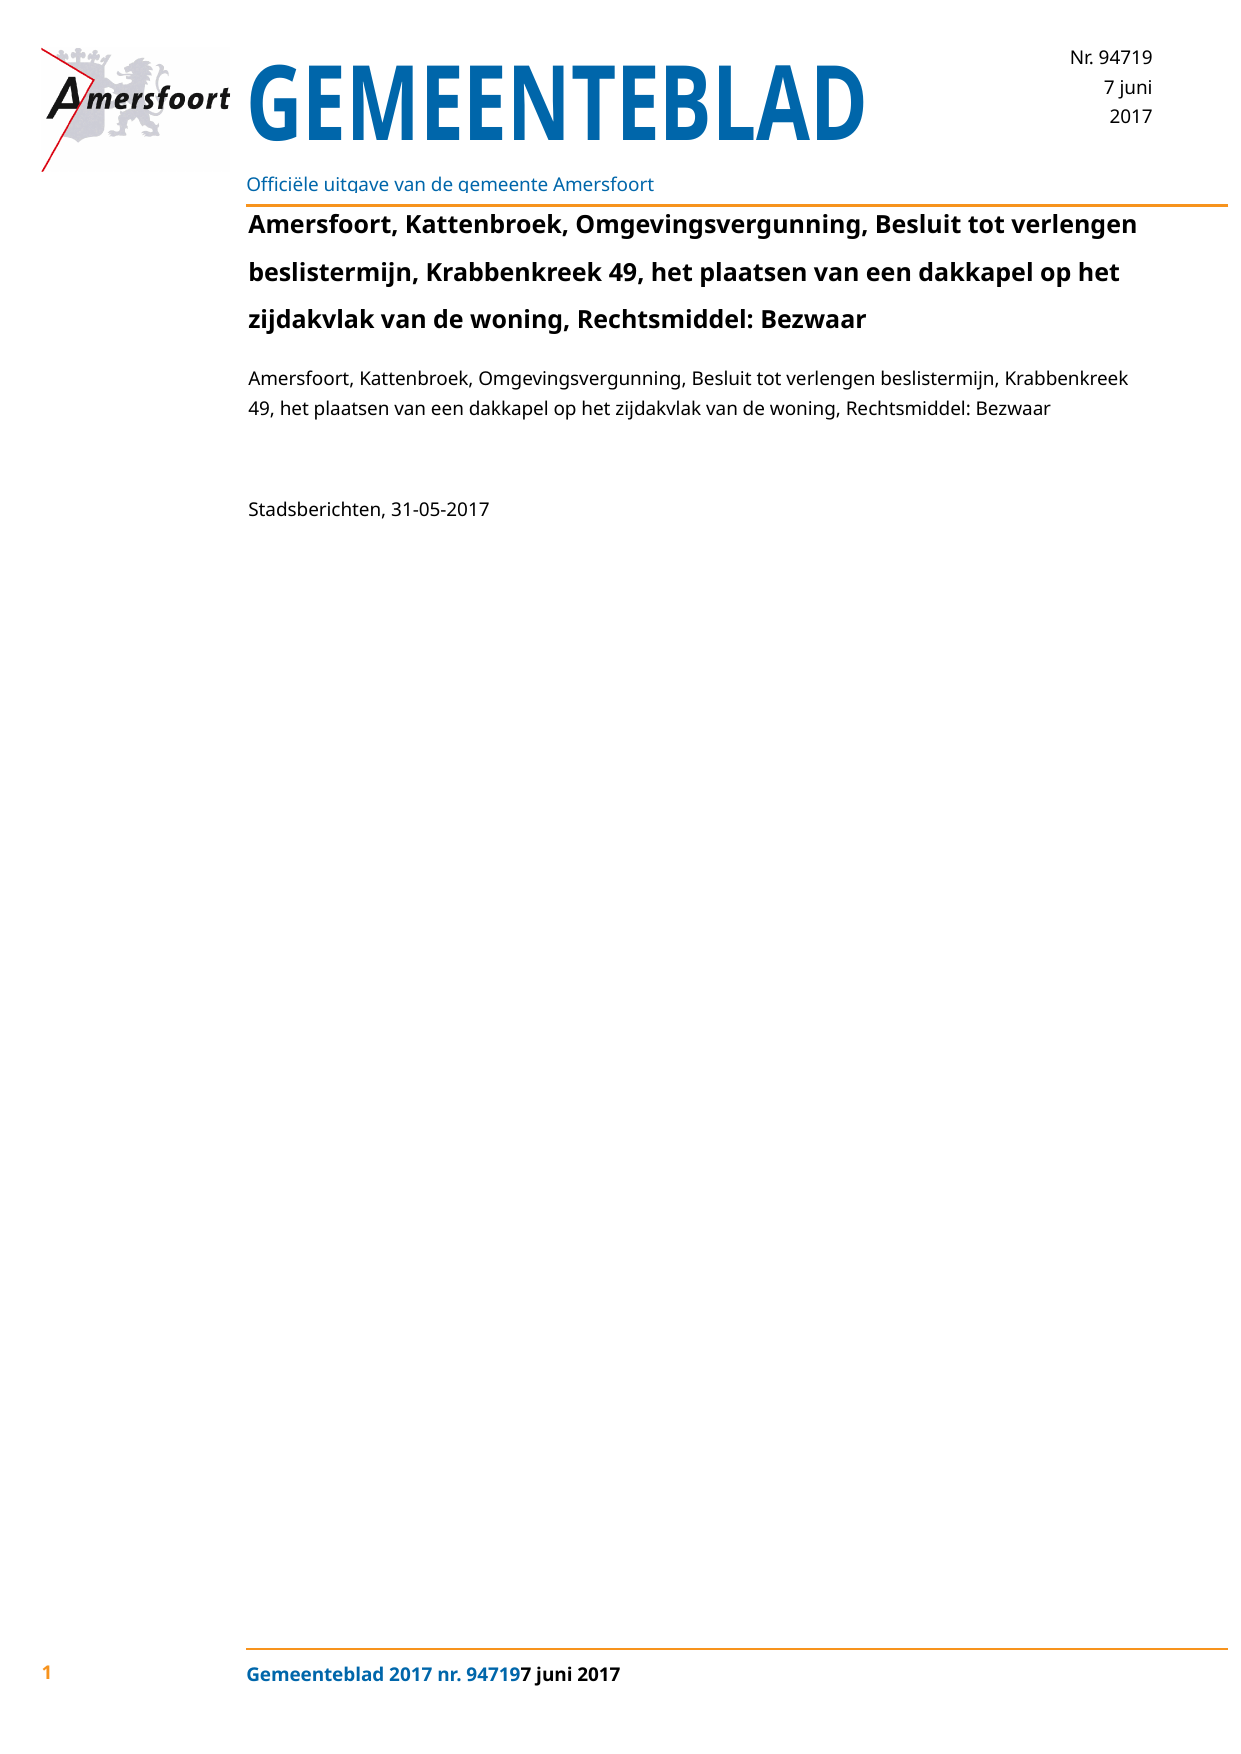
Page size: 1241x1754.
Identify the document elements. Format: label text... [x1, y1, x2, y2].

text Amersfoort, Kattenbroek, Omgevingsvergunning, Besluit tot verlengen beslistermijn, Krabbenkreek 49, het plaatsen van een dakkapel op het zijdakvlak van de woning, Rechtsmiddel: Bezwaar [248, 366, 1152, 421]
picture [41, 47, 231, 172]
text Amersfoort, Kattenbroek, Omgevingsvergunning, Besluit tot verlengen beslistermijn, Krabbenkreek 49, het plaatsen van een dakkapel op het zijdakvlak van de woning, Rechtsmiddel: Bezwaar [248, 207, 1152, 336]
text Stadsberichten, 31-05-2017 [248, 496, 1152, 522]
